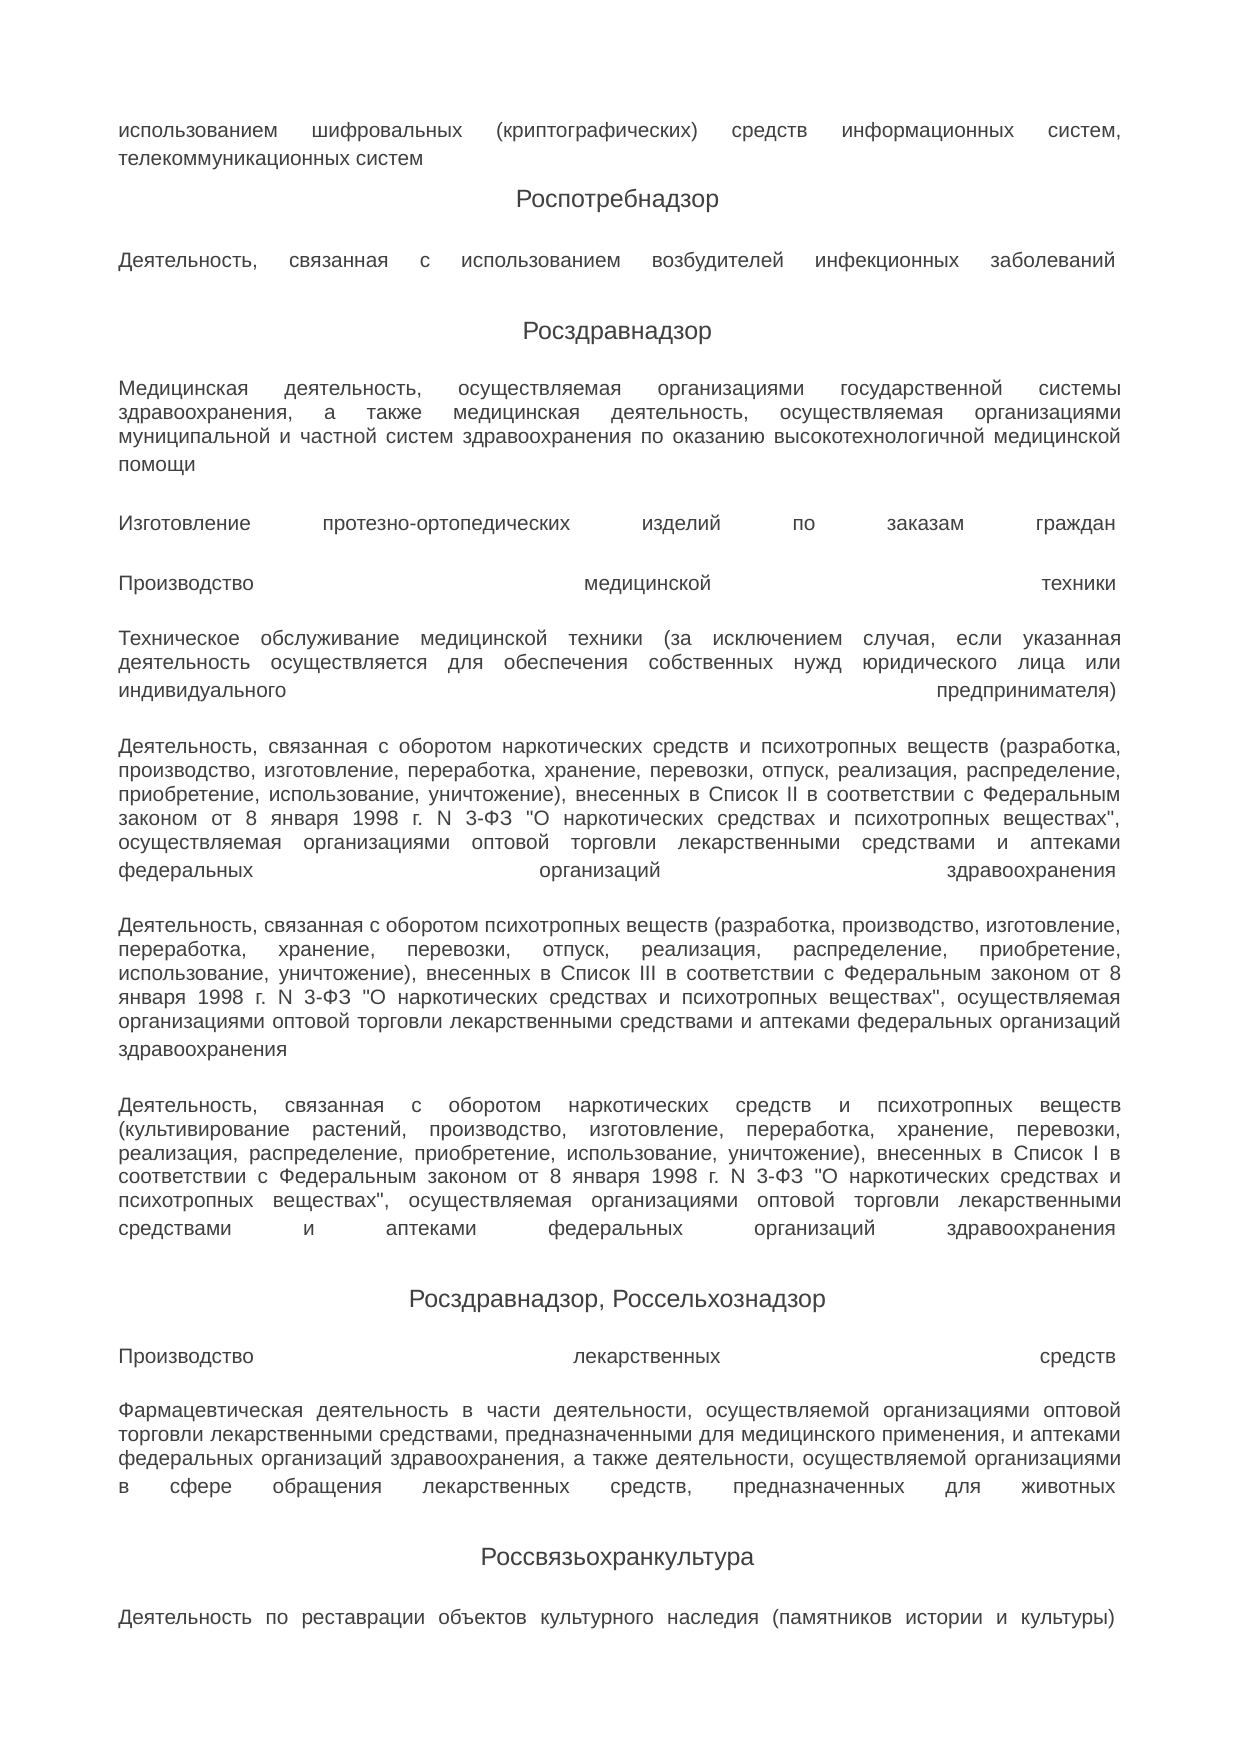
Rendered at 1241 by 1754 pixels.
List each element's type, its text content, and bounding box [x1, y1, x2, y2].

text Деятельность по реставрации объектов культурного наследия (памятников истории и культуры) [118, 1571, 1122, 1631]
text Производство лекарственных средств Фармацевтическая деятельность в части деятельности, осуществляемой организациями оптовой торговли лекарственными средствами, предназначенными для медицинского применения, и аптеками федеральных организаций здравоохранения, а также деятельности, осуществляемой организациями в сфере обращения лекарственных средств, предназначенных для животных [118, 1314, 1122, 1529]
text Россвязьохранкультура [118, 1542, 1122, 1571]
text Роспотребнадзор [118, 184, 1122, 214]
text Медицинская деятельность, осуществляемая организациями государственной системы здравоохранения, а также медицинская деятельность, осуществляемая организациями муниципальной и частной систем здравоохранения по оказанию высокотехнологичной медицинской помощи Изготовление протезно-ортопедических изделий по заказам граждан Производство медицинской техники Техническое обслуживание медицинской техники (за исключением случая, если указанная деятельность осуществляется для обеспечения собственных нужд юридического лица или индивидуального предпринимателя) Деятельность, связанная с оборотом наркотических средств и психотропных веществ (разработка, производство, изготовление, переработка, хранение, перевозки, отпуск, реализация, распределение, приобретение, использование, уничтожение), внесенных в Список II в соответствии с Федеральным законом от 8 января 1998 г. N 3-ФЗ "О наркотических средствах и психотропных веществах", осуществляемая организациями оптовой торговли лекарственными средствами и аптеками федеральных организаций здравоохранения Деятельность, связанная с оборотом психотропных веществ (разработка, производство, изготовление, переработка, хранение, перевозки, отпуск, реализация, распределение, приобретение, использование, уничтожение), внесенных в Список III в соответствии с Федеральным законом от 8 января 1998 г. N 3-ФЗ "О наркотических средствах и психотропных веществах", осуществляемая организациями оптовой торговли лекарственными средствами и аптеками федеральных организаций здравоохранения Деятельность, связанная с оборотом наркотических средств и психотропных веществ (культивирование растений, производство, изготовление, переработка, хранение, перевозки, реализация, распределение, приобретение, использование, уничтожение), внесенных в Список I в соответствии с Федеральным законом от 8 января 1998 г. N 3-ФЗ "О наркотических средствах и психотропных веществах", осуществляемая организациями оптовой торговли лекарственными средствами и аптеками федеральных организаций здравоохранения [118, 346, 1122, 1272]
text Росздравнадзор, Россельхознадзор [118, 1284, 1122, 1314]
text Деятельность, связанная с использованием возбудителей инфекционных заболеваний [118, 214, 1122, 303]
text Росздравнадзор [118, 316, 1122, 346]
text использованием шифровальных (криптографических) средств информационных систем, телекоммуникационных систем [118, 118, 1122, 172]
